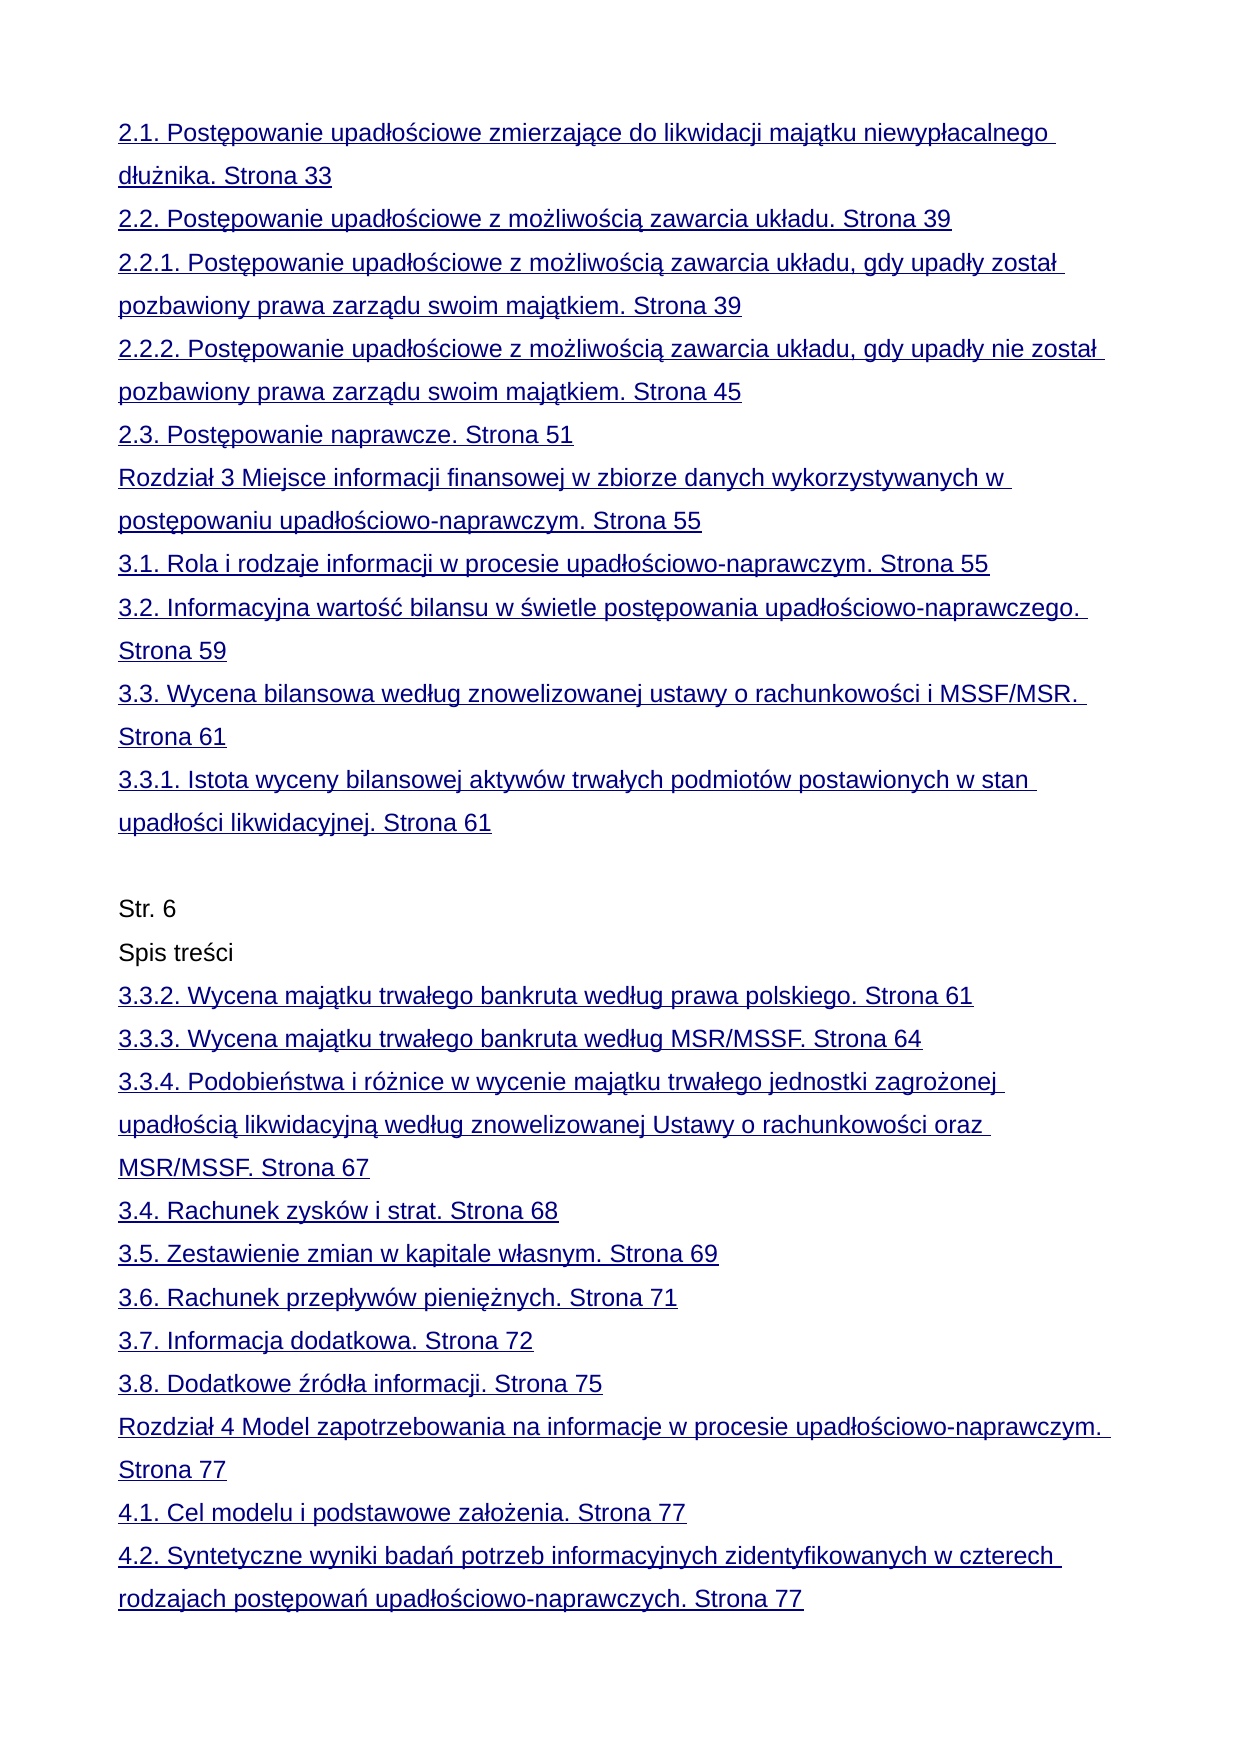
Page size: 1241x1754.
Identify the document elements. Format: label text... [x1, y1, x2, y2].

text 2.2.1. Postępowanie upadłościowe z możliwością zawarcia układu, gdy upadły został pozbawiony prawa zarządu swoim majątkiem. Strona 39 [118, 247, 1122, 319]
text 4.1. Cel modelu i podstawowe założenia. Strona 77 [118, 1498, 1122, 1527]
text 3.3. Wycena bilansowa według znowelizowanej ustawy o rachunkowości i MSSF/MSR. Strona 61 [118, 679, 1122, 751]
text 3.3.3. Wycena majątku trwałego bankruta według MSR/MSSF. Strona 64 [118, 1024, 1122, 1052]
text Spis treści [118, 937, 1122, 966]
text 3.1. Rola i rodzaje informacji w procesie upadłościowo-naprawczym. Strona 55 [118, 549, 1122, 578]
text 3.3.1. Istota wyceny bilansowej aktywów trwałych podmiotów postawionych w stan upadłości likwidacyjnej. Strona 61 [118, 765, 1122, 837]
text 2.2.2. Postępowanie upadłościowe z możliwością zawarcia układu, gdy upadły nie został pozbawiony prawa zarządu swoim majątkiem. Strona 45 [118, 334, 1122, 406]
text 3.7. Informacja dodatkowa. Strona 72 [118, 1326, 1122, 1354]
text 2.2. Postępowanie upadłościowe z możliwością zawarcia układu. Strona 39 [118, 204, 1122, 233]
text 3.4. Rachunek zysków i strat. Strona 68 [118, 1196, 1122, 1225]
text Str. 6 [118, 894, 1122, 923]
text 3.6. Rachunek przepływów pieniężnych. Strona 71 [118, 1282, 1122, 1311]
text 3.5. Zestawienie zmian w kapitale własnym. Strona 69 [118, 1239, 1122, 1268]
text 2.3. Postępowanie naprawcze. Strona 51 [118, 420, 1122, 449]
text Rozdział 3 Miejsce informacji finansowej w zbiorze danych wykorzystywanych w postępowaniu upadłościowo-naprawczym. Strona 55 [118, 463, 1122, 535]
text 3.3.4. Podobieństwa i różnice w wycenie majątku trwałego jednostki zagrożonej upadłością likwidacyjną według znowelizowanej Ustawy o rachunkowości oraz MSR/MSSF. Strona 67 [118, 1067, 1122, 1182]
text 3.8. Dodatkowe źródła informacji. Strona 75 [118, 1369, 1122, 1397]
text Rozdział 4 Model zapotrzebowania na informacje w procesie upadłościowo-naprawczym. Strona 77 [118, 1412, 1122, 1484]
text 3.3.2. Wycena majątku trwałego bankruta według prawa polskiego. Strona 61 [118, 981, 1122, 1009]
text 2.1. Postępowanie upadłościowe zmierzające do likwidacji majątku niewypłacalnego dłużnika. Strona 33 [118, 118, 1122, 190]
text 4.2. Syntetyczne wyniki badań potrzeb informacyjnych zidentyfikowanych w czterech rodzajach postępowań upadłościowo-naprawczych. Strona 77 [118, 1541, 1122, 1613]
text 3.2. Informacyjna wartość bilansu w świetle postępowania upadłościowo-naprawczego. Strona 59 [118, 592, 1122, 664]
